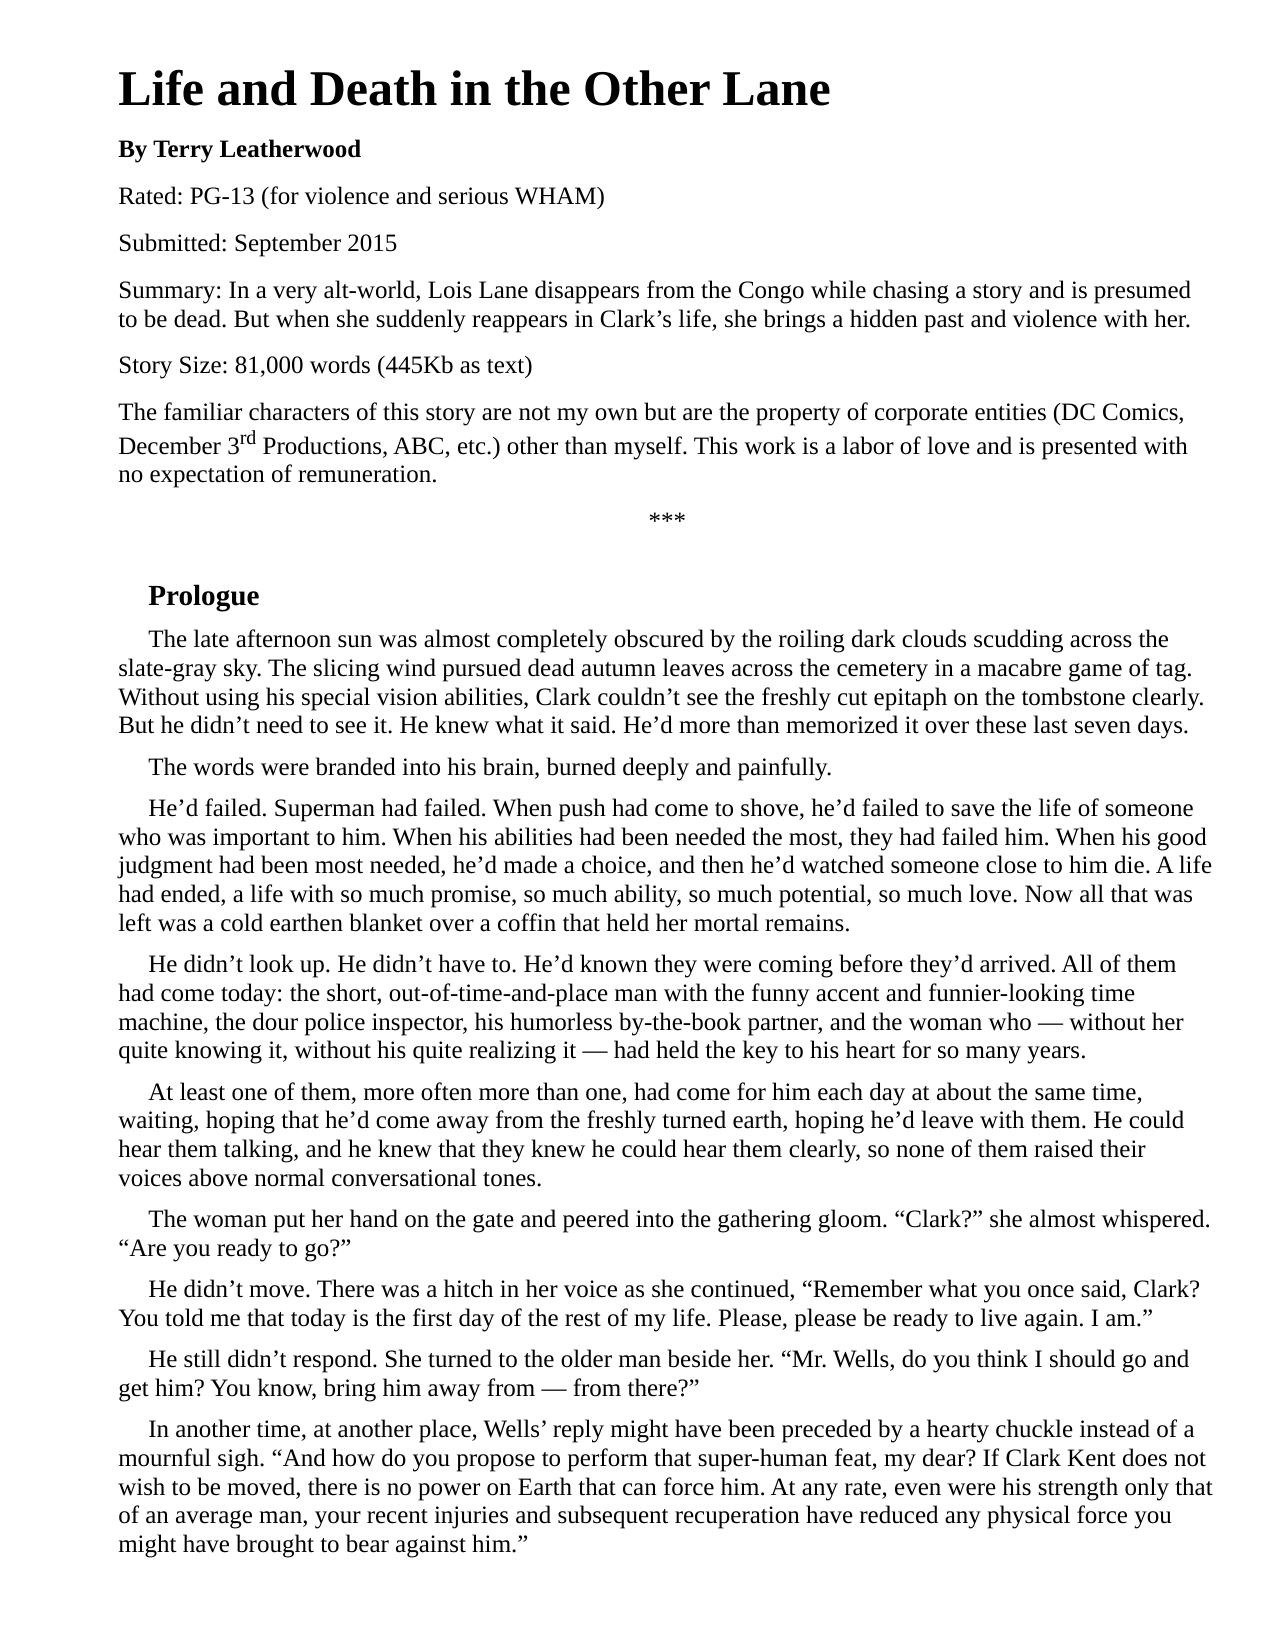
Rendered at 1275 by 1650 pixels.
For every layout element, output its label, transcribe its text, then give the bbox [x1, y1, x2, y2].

subtitle Life and Death in the Other Lane [118, 59, 1216, 117]
text In another time, at another place, Wells’ reply might have been preceded by a hearty chuckle instead of a mournful sigh. “And how do you propose to perform that super-human feat, my dear? If Clark Kent does not wish to be moved, there is no power on Earth that can force him. At any rate, even were his strength only that of an average man, your recent injuries and subsequent recuperation have reduced any physical force you might have brought to bear against him.” [118, 1414, 1216, 1558]
text He still didn’t respond. She turned to the older man beside her. “Mr. Wells, do you think I should go and get him? You know, bring him away from — from there?” [118, 1344, 1216, 1402]
text Rated: PG-13 (for violence and serious WHAM) [118, 181, 1216, 210]
text He didn’t look up. He didn’t have to. He’d known they were coming before they’d arrived. All of them had come today: the short, out-of-time-and-place man with the funny accent and funnier-looking time machine, the dour police inspector, his humorless by-the-book partner, and the woman who — without her quite knowing it, without his quite realizing it — had held the key to his heart for so many years. [118, 949, 1216, 1064]
text He’d failed. Superman had failed. When push had come to shove, he’d failed to save the life of someone who was important to him. When his abilities had been needed the most, they had failed him. When his good judgment had been most needed, he’d made a choice, and then he’d watched someone close to him die. A life had ended, a life with so much promise, so much ability, so much potential, so much love. Now all that was left was a cold earthen blanket over a coffin that held her mortal remains. [118, 793, 1216, 937]
text At least one of them, more often more than one, had come for him each day at about the same time, waiting, hoping that he’d come away from the freshly turned earth, hoping he’d leave with them. He could hear them talking, and he knew that they knew he could hear them clearly, so none of them raised their voices above normal conversational tones. [118, 1077, 1216, 1192]
text Submitted: September 2015 [118, 228, 1216, 257]
text By Terry Leatherwood [118, 134, 1216, 163]
text He didn’t move. There was a hitch in her voice as she continued, “Remember what you once said, Clark? You told me that today is the first day of the rest of my life. Please, please be ready to live again. I am.” [118, 1274, 1216, 1332]
text The woman put her hand on the gate and peered into the gathering gloom. “Clark?” she almost whispered. “Are you ready to go?” [118, 1204, 1216, 1262]
text Summary: In a very alt-world, Lois Lane disappears from the Congo while chasing a story and is presumed to be dead. But when she suddenly reappears in Clark’s life, she brings a hidden past and violence with her. [118, 275, 1216, 332]
text *** [118, 506, 1216, 535]
text The familiar characters of this story are not my own but are the property of corporate entities (DC Comics, December 3rd Productions, ABC, etc.) other than myself. This work is a labor of love and is presented with no expectation of remuneration. [118, 397, 1216, 488]
subtitle Prologue [118, 578, 1216, 612]
text Story Size: 81,000 words (445Kb as text) [118, 350, 1216, 379]
text The late afternoon sun was almost completely obscured by the roiling dark clouds scudding across the slate-gray sky. The slicing wind pursued dead autumn leaves across the cemetery in a macabre game of tag. Without using his special vision abilities, Clark couldn’t see the freshly cut epitaph on the tombstone clearly. But he didn’t need to see it. He knew what it said. He’d more than memorized it over these last seven days. [118, 624, 1216, 739]
text The words were branded into his brain, burned deeply and painfully. [118, 752, 1216, 780]
